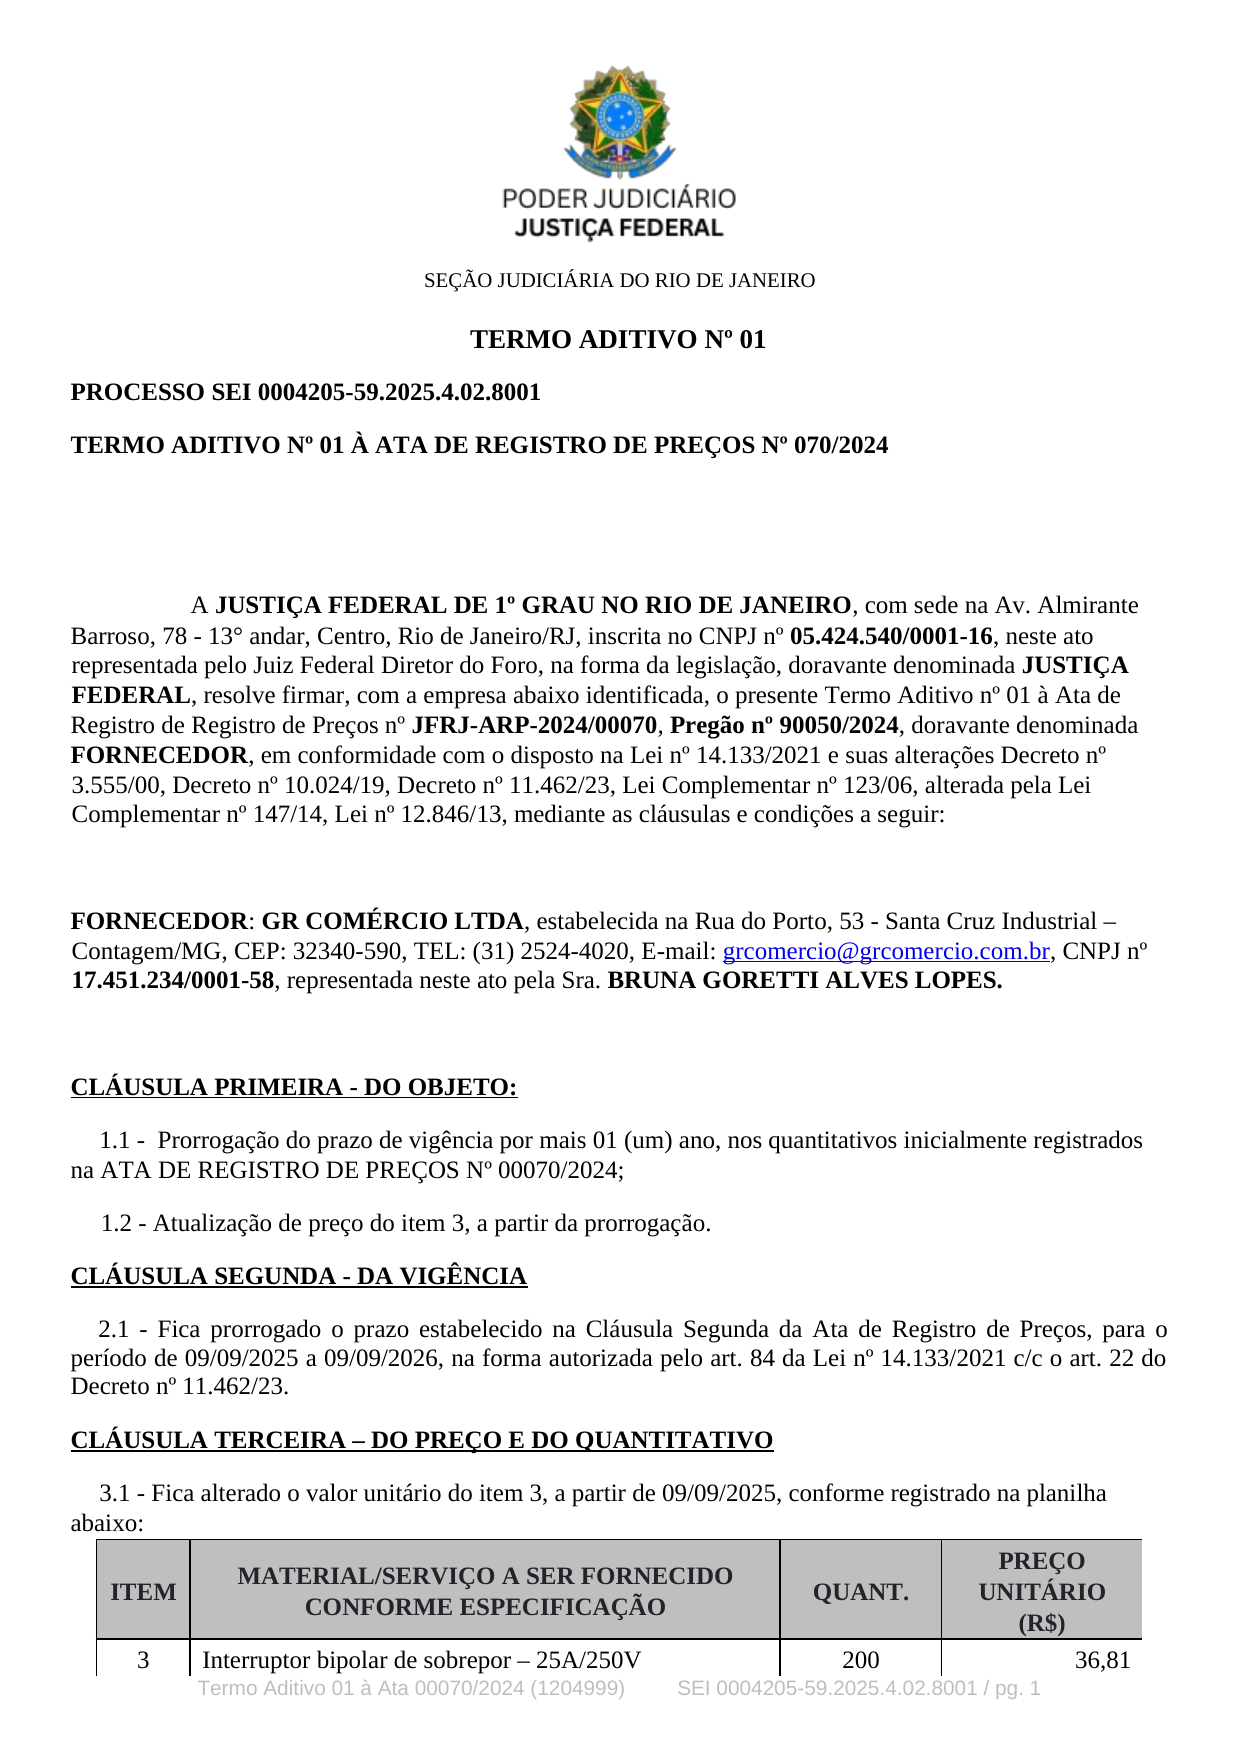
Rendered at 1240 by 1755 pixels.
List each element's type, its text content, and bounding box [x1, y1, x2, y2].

text FORNECEDOR, em conformidade com o disposto na Lei nº 14.133/2021 e suas alterações Decreto nº 3.555/00, Decreto nº 10.024/19, Decreto nº 11.462/23, Lei Complementar nº 123/06, alterada pela Lei Complementar nº 147/14, Lei nº 12.846/13, mediante as cláusulas e condições a seguir: [70, 740, 1168, 828]
table_header ITEM [97, 1540, 189, 1638]
text Registro de Registro de Preços nº JFRJ-ARP-2024/00070, Pregão nº 90050/2024, doravante denominada [70, 710, 1168, 738]
text 1.1 - Prorrogação do prazo de vigência por mais 01 (um) ano, nos quantitativos inicialmente registrados na ATA DE REGISTRO DE PREÇOS Nº 00070/2024; [70, 1125, 1168, 1183]
table_header QUANT. [781, 1540, 941, 1638]
table_cell 200 [781, 1640, 941, 1676]
text TERMO ADITIVO Nº 01 À ATA DE REGISTRO DE PREÇOS Nº 070/2024 [70, 430, 1168, 459]
text FORNECEDOR: GR COMÉRCIO LTDA, estabelecida na Rua do Porto, 53 - Santa Cruz Industrial – Contagem/MG, CEP: 32340-590, TEL: (31) 2524-4020, E-mail: grcomercio@grcomercio.com.br, CNPJ nº 17.451.234/0001-58, representada neste ato pela Sra. BRUNA GORETTI ALVES LOPES. [70, 906, 1168, 994]
table_header MATERIAL/SERVIÇO A SER FORNECIDO CONFORME ESPECIFICAÇÃO [191, 1540, 779, 1638]
table_cell Interruptor bipolar de sobrepor – 25A/250V [191, 1640, 779, 1676]
table_header PREÇO UNITÁRIO (R$) [942, 1540, 1142, 1638]
text SEÇÃO JUDICIÁRIA DO RIO DE JANEIRO [72, 268, 1168, 292]
subtitle TERMO ADITIVO Nº 01 [72, 323, 1165, 354]
table_cell 3 [97, 1640, 189, 1676]
subtitle A JUSTIÇA FEDERAL DE 1º GRAU NO RIO DE JANEIRO, com sede na Av. Almirante [190, 590, 1168, 619]
text Barroso, 78 - 13° andar, Centro, Rio de Janeiro/RJ, inscrita no CNPJ nº 05.424.540/0001-16, neste ato representada pelo Juiz Federal Diretor do Foro, na forma da legislação, doravante denominada JUSTIÇA FEDERAL, resolve firmar, com a empresa abaixo identificada, o presente Termo Aditivo nº 01 à Ata de [70, 621, 1168, 709]
table_cell 36,81 [942, 1640, 1142, 1676]
text CLÁUSULA PRIMEIRA - DO OBJETO: [70, 1072, 1168, 1101]
text CLÁUSULA SEGUNDA - DA VIGÊNCIA [70, 1261, 1168, 1290]
text PROCESSO SEI 0004205-59.2025.4.02.8001 [70, 377, 1168, 406]
text 2.1 - Fica prorrogado o prazo estabelecido na Cláusula Segunda da Ata de Registro de Preços, para o período de 09/09/2025 a 09/09/2026, na forma autorizada pelo art. 84 da Lei nº 14.133/2021 c/c o art. 22 do Decreto nº 11.462/23. [70, 1315, 1169, 1400]
text 3.1 - Fica alterado o valor unitário do item 3, a partir de 09/09/2025, conforme registrado na planilha abaixo: [70, 1478, 1168, 1537]
text Termo Aditivo 01 à Ata 00070/2024 (1204999) SEI 0004205-59.2025.4.02.8001 / pg. 1 [72, 1676, 1168, 1700]
text CLÁUSULA TERCEIRA – DO PREÇO E DO QUANTITATIVO [70, 1425, 1168, 1454]
text 1.2 - Atualização de preço do item 3, a partir da prorrogação. [101, 1208, 1168, 1237]
